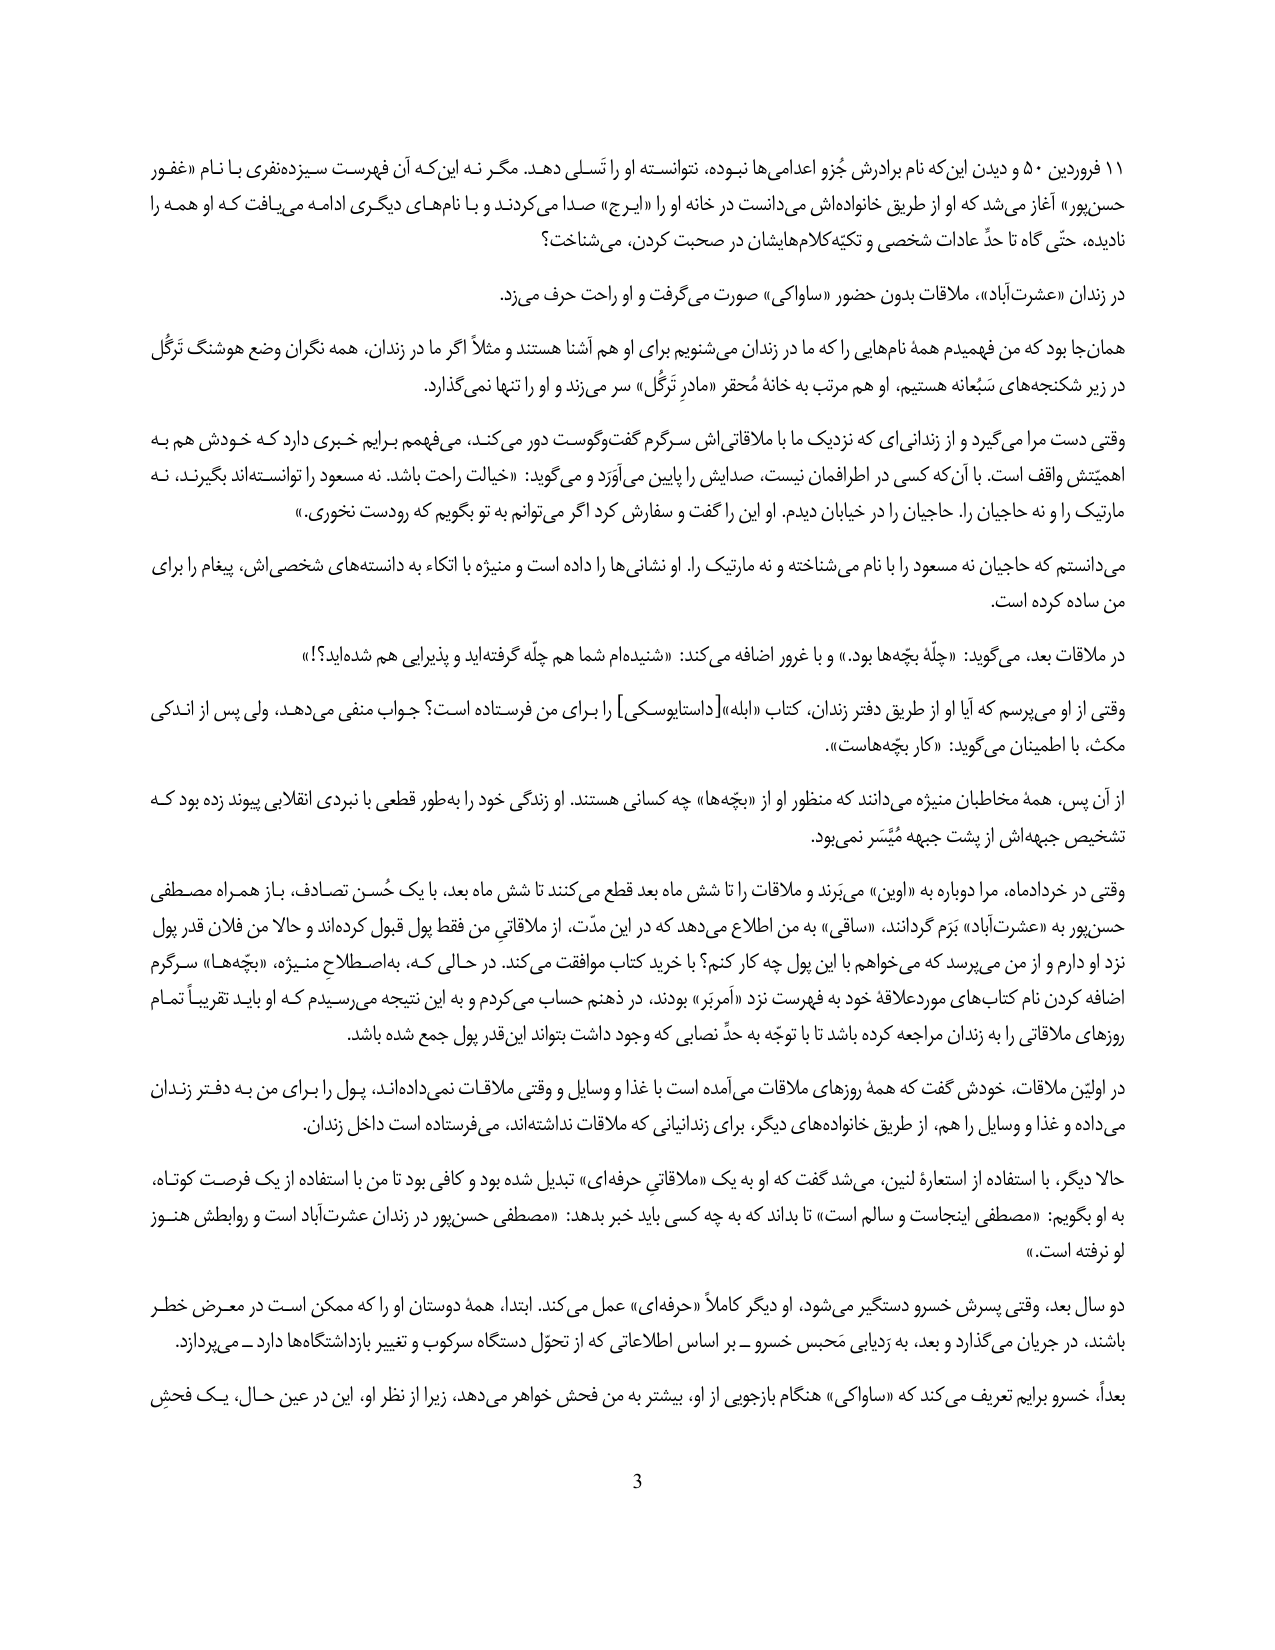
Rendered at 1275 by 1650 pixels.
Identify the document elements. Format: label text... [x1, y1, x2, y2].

text می‌دانستم که حاجیان نه مسعود را با نام می‌شناخته و نه مارتیک را. او نشانی‌ها را داده است و منیژه با اتکاء به دانسته‌های شخصی‌اش، پیغام را برای من ساده کرده است. [150, 547, 1125, 619]
text از آن پس، همۀ مخاطبان منیژه می‌دانند که منظور او از «بچّه‌ها» چه کسانی هستند. او زندگی خود را به‌طور قطعی با نبردی انقلابی پیوند زده بود که تشخیص جبهه‌اش از پشت جبهه مُیَّسَر نمی‌بود. [150, 781, 1125, 854]
text در اولیّن ملاقات، خودش گفت که همۀ روزهای ملاقات می‌آمده است با غذا و وسایل و وقتی ملاقات نمی‌داده‌اند، پول را برای من به دفتر زندان می‌داده و غذا و وسایل را هم، از طریق خانواده‌های دیگر، برای زندانیانی که ملاقات نداشته‌اند، می‌فرستاده است داخل زندان. [150, 1070, 1125, 1143]
text بعداً، خسرو برایم تعریف می‌کند که «ساواکی» هنگام بازجویی از او، بیشتر به من فحش خواهر می‌دهد، زیرا از نظر او، این در عین حال، یک فحش‌ِ [150, 1377, 1125, 1413]
text حالا دیگر، با استفاده از استعارۀ لنین، می‌شد گفت که او به یک «ملاقاتی‌ِ حرفه‌ای» تبدیل شده بود و کافی بود تا من با استفاده از یک فرصت کوتاه، به او بگویم: «مصطفی اینجاست و سالم است» تا بداند که به چه کسی باید خبر بدهد: «مصطفی حسن‌پور در زندان عشرت‌آباد است و روابطش هنوز لو نرفته است.» [150, 1161, 1125, 1269]
text دو سال بعد، وقتی پسرش خسرو دستگیر می‌شود، او دیگر کاملاً «حرفه‌ای» عمل می‌کند. ابتدا، همۀ دوستان او را که ممکن است در معرض خطر باشند، در جریان می‌گذارد و بعد، به رَدیابی مَحبس خسرو ــ‌ بر اساس اطلاعاتی که از تحوّل دستگاه سرکوب و تغییر بازداشتگاه‌ها دارد ــ می‌پردازد. [150, 1287, 1125, 1359]
text وقتی دست مرا می‌گیرد و از زندانی‌ای که نزدیک ما با ملاقاتی‌اش سرگرم گفت‌وگوست دور می‌کند، می‌فهمم برایم خبری دارد که خودش هم به اهمیّتش واقف است. با آن‌که کسی در اطرافمان نیست، صدایش را پایین می‌آوَرَد و می‌گوید: «خیالت راحت باشد. نه مسعود را توانسته‌اند بگیرند، نه مارتیک را و نه حاجیان را. حاجیان را در خیابان دیدم. او این را گفت و سفارش کرد اگر می‌توانم به تو بگویم که رودست نخوری.» [150, 421, 1125, 529]
text در زندان «عشرت‌آباد»، ملاقات بدون حضور «ساواکی» صورت می‌گرفت و او راحت حرف می‌زد. [150, 276, 1125, 312]
text وقتی یک ماه و نیم بعد، در ملاقات زندان «عشرَت‌آباد» گفت: «عید خوبی نبود. وحشیگری کردند.»، فهمیدم خواندن نام اعدام‌شده‌ها در روزنامه‌های ۱۱ فروردین ۵۰ و دیدن این‌که نام برادرش جُزو اعدامی‌ها نبوده، نتوانسته او را تَسلی دهد. مگر نه این‌که آن فهرست سیزده‌نفری با نام «غفور حسن‌پور» آغاز می‌شد که او از طریق خانواده‌اش می‌دانست در خانه او را «ایرج» صدا می‌کردند و با نام‌های دیگری ادامه می‌یافت که او همه را نادیده، حتّی گاه تا حدِّ عادات شخصی و تکیّه‌کلام‌هایشان در صحبت کردن، می‌شناخت؟ [150, 150, 1125, 258]
text همان‌جا بود که من فهمیدم همۀ نام‌هایی را که ما در زندان می‌شنویم برای او هم آشنا هستند و مثلاً اگر ما در زندان، همه نگران وضع هوشنگ تَرگُل در زیر شکنجه‌های سَبُعانه هستیم، او هم مرتب به خانۀ مُحقر «مادر‌ِ تَرگُل» سر می‌زند و او را تنها نمی‌گذارد. [150, 330, 1125, 403]
text در ملاقات بعد، می‌گوید: «چلّۀ بچّه‌ها بود.» و با غرور اضافه می‌کند: «شنیده‌ام شما هم چلّه گرفته‌اید و پذیرایی هم شده‌اید؟!» [150, 637, 1125, 673]
text وقتی در خردادماه، مرا دوباره به «اوین» می‌بَرند و ملاقات را تا شش ماه بعد قطع می‌کنند تا شش ماه بعد، با یک حُسن تصادف، باز همراه مصطفی حسن‌پور به «عشرت‌آباد» بَرَم گردانند، «ساقی» به من اطلاع می‌دهد که در این مدّت، از ملاقاتیِ من فقط پول قبول کرده‌اند و حالا من فلان قدر پول نزد او دارم و از من می‌پرسد که می‌خواهم با این پول چه کار کنم؟ با خرید کتاب موافقت می‌کند. در حالی که، به‌اصطلاحِ منیژه، «بچّه‌ها» سرگرم اضافه کردن نام کتاب‌های موردعلاقۀ خود به فهرست نزد «اَمر‌بَر» بودند، در ذهنم حساب می‌کردم و به این نتیجه می‌رسیدم که او باید تقریباً تمام روزهای ملاقاتی را به زندان مراجعه کرده باشد تا با توجّه به حدِّ نصابی که وجود داشت بتواند این‌قدر پول جمع شده باشد. [150, 872, 1125, 1052]
text وقتی از او می‌پرسم که آیا او از طریق دفتر زندان، کتاب «ابله»[داستایوسکی] را برای من فرستاده است؟ جواب منفی می‌دهد، ولی پس از اندکی مکث، با اطمینان می‌گوید: «کار بچّه‌هاست». [150, 691, 1125, 763]
